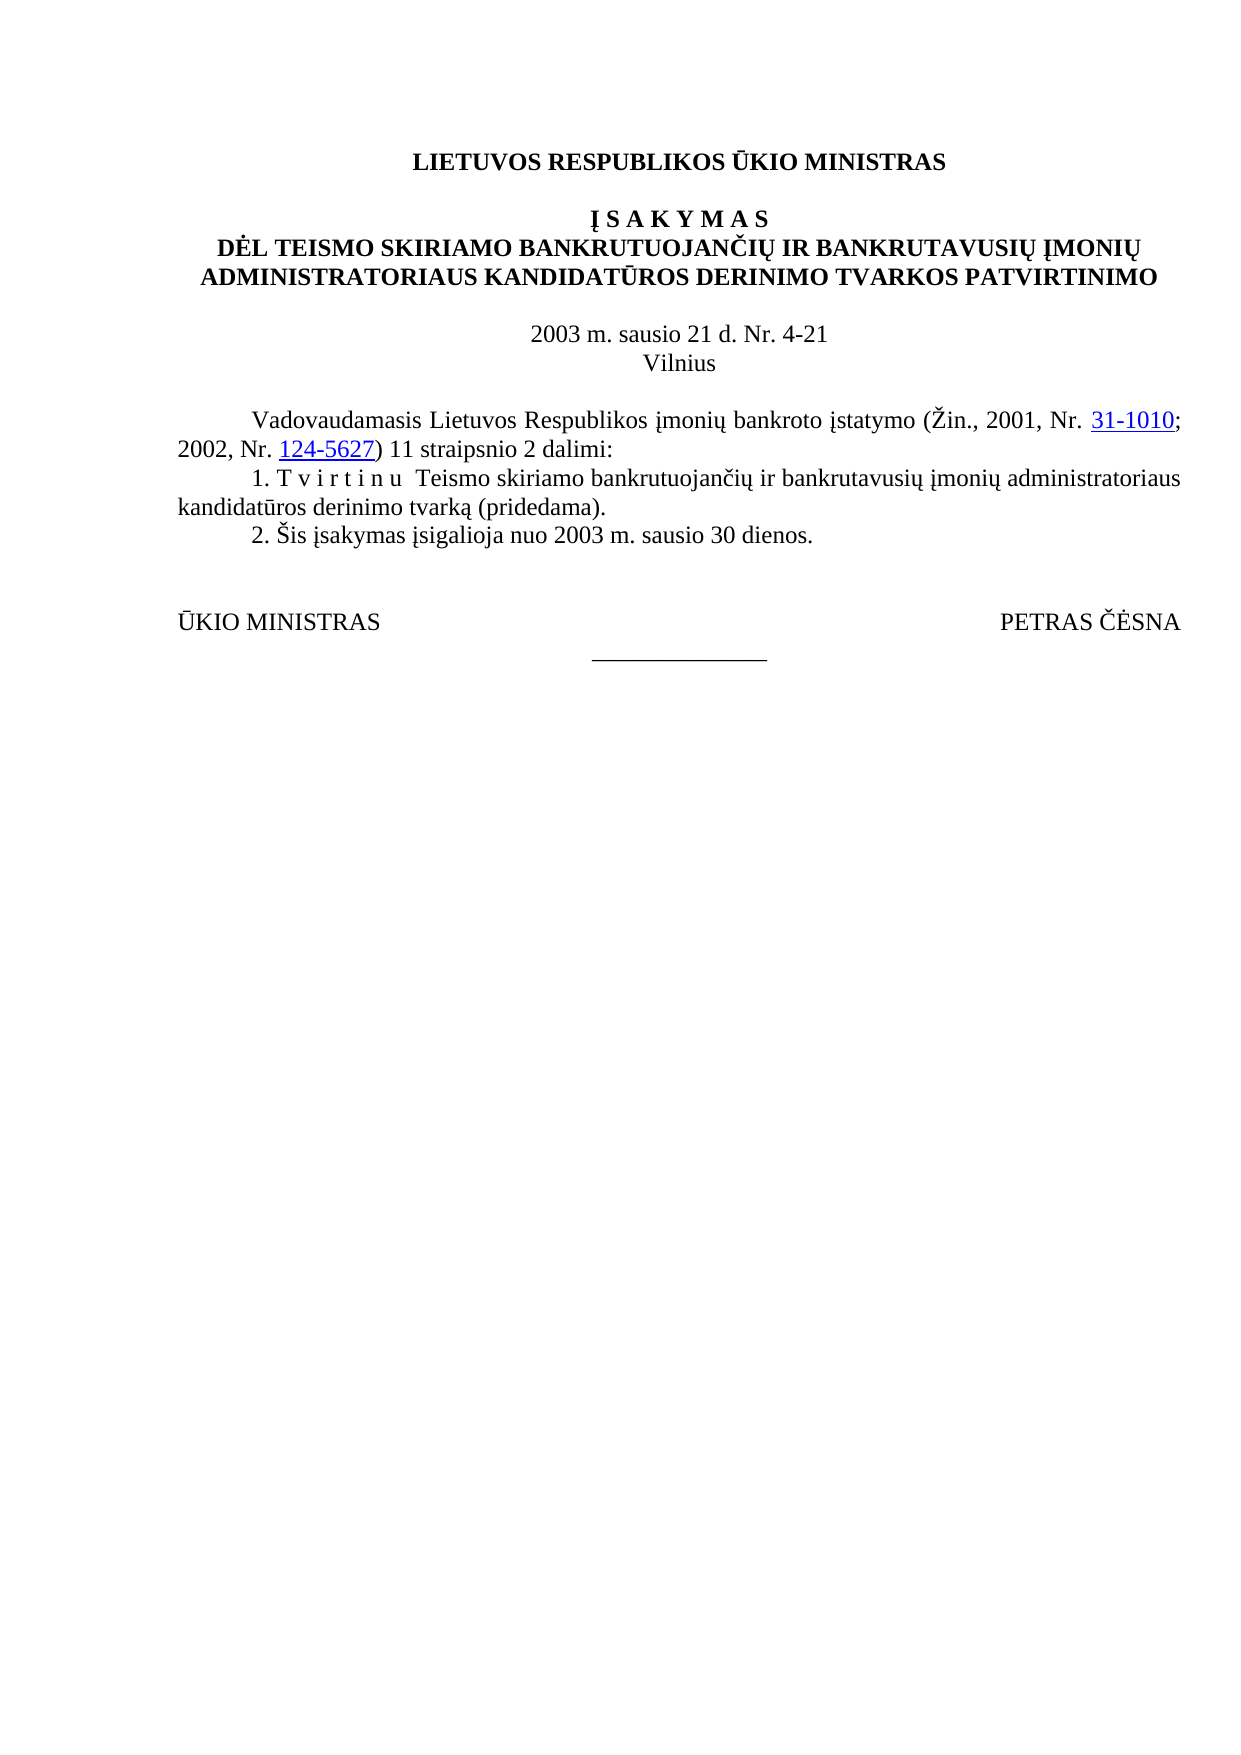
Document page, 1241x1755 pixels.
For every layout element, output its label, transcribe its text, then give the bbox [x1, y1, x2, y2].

text ŪKIO MINISTRAS PETRAS ČĖSNA [177, 607, 1181, 636]
text ______________ [177, 636, 1181, 664]
text 1. Tvirtinu Teismo skiriamo bankrutuojančių ir bankrutavusių įmonių administratoriaus kandidatūros derinimo tvarką (pridedama). [177, 463, 1181, 521]
text 2003 m. sausio 21 d. Nr. 4-21 [177, 319, 1181, 348]
text LIETUVOS RESPUBLIKOS ŪKIO MINISTRAS [177, 147, 1181, 176]
text Vilnius [177, 348, 1181, 377]
text DĖL TEISMO SKIRIAMO BANKRUTUOJANČIŲ IR BANKRUTAVUSIŲ ĮMONIŲ ADMINISTRATORIAUS KANDIDATŪROS DERINIMO TVARKOS PATVIRTINIMO [177, 233, 1181, 291]
text 2. Šis įsakymas įsigalioja nuo 2003 m. sausio 30 dienos. [177, 521, 1181, 549]
text Į S A K Y M A S [177, 204, 1181, 233]
text Vadovaudamasis Lietuvos Respublikos įmonių bankroto įstatymo (Žin., 2001, Nr. 31-1010; 2002, Nr. 124-5627) 11 straipsnio 2 dalimi: [177, 406, 1181, 463]
